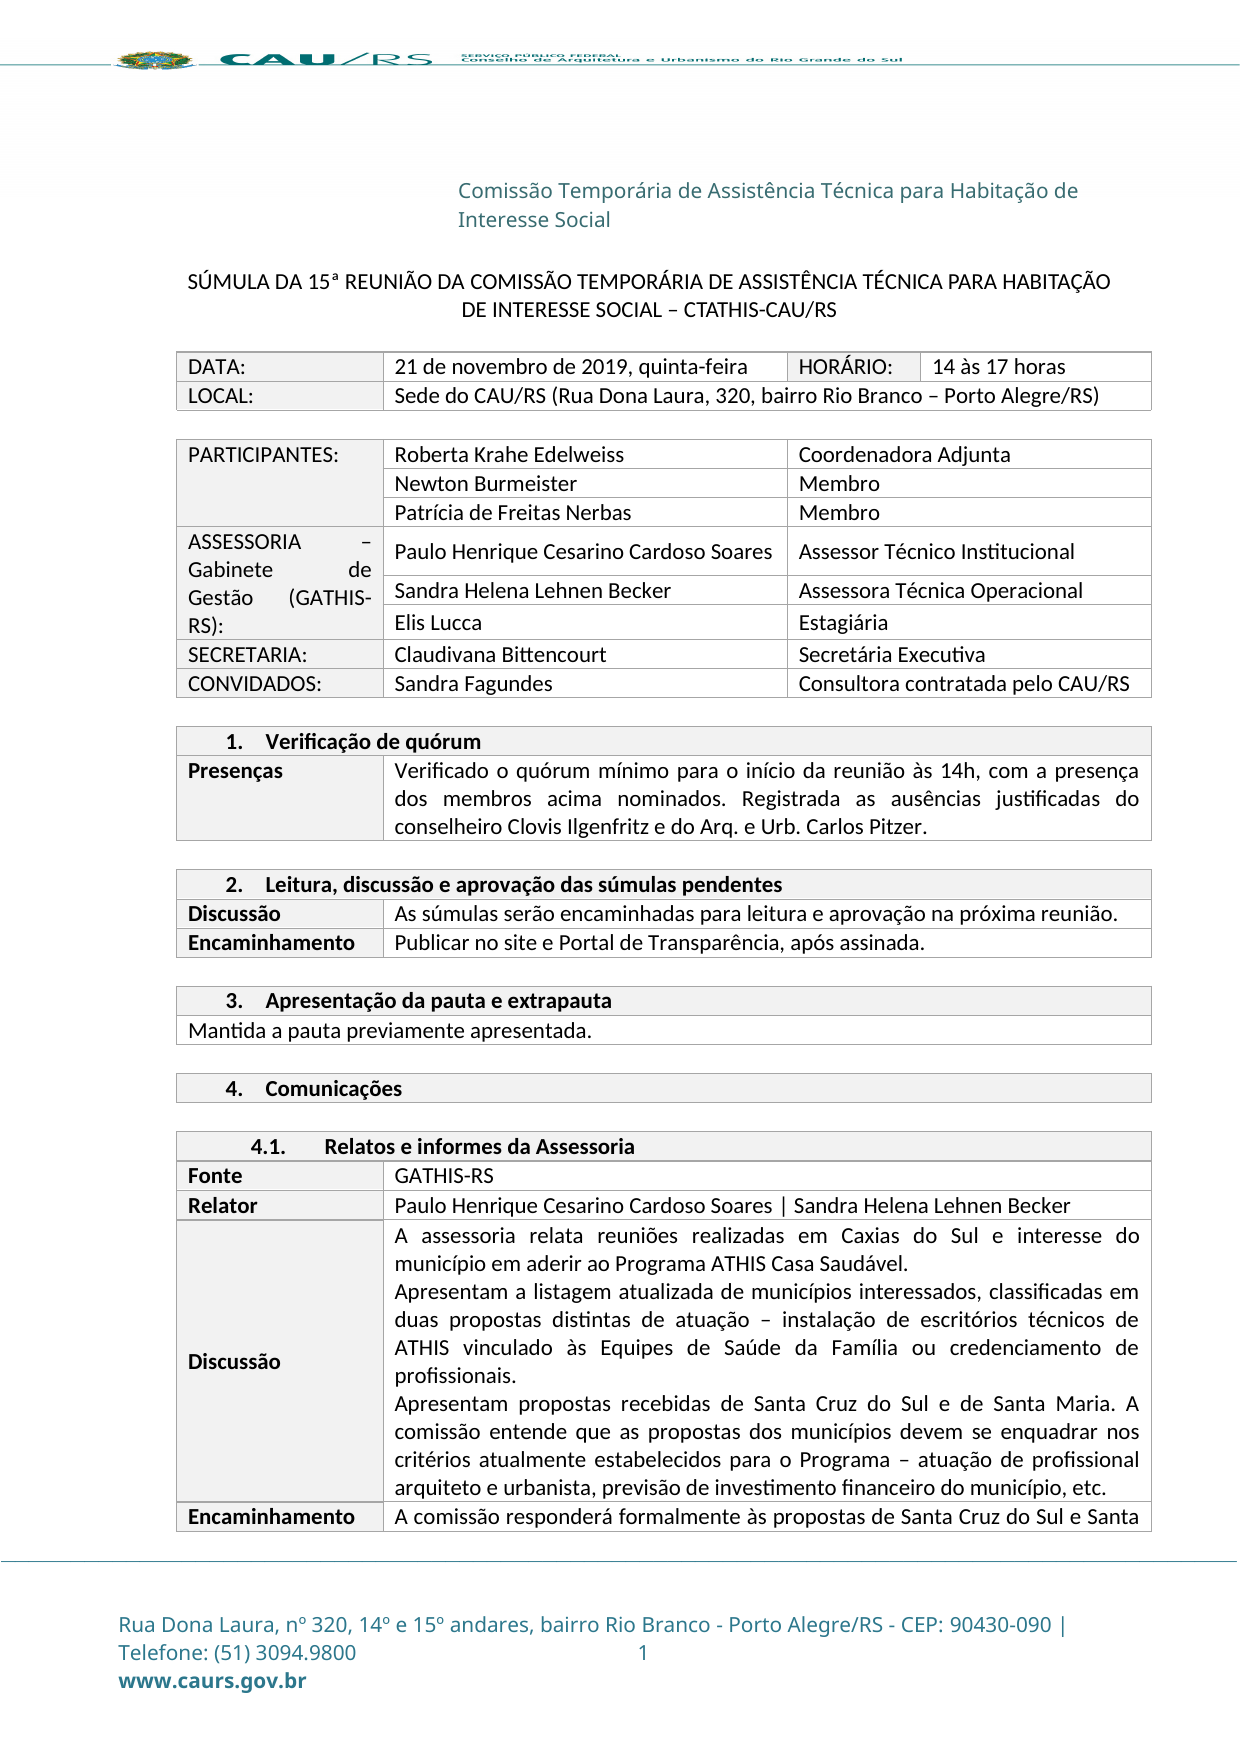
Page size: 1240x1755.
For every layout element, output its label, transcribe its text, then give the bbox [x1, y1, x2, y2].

table_header HORÁRIO: [788, 353, 920, 381]
table_cell ASSESSORIA – Gabinete de Gestão (GATHIS-RS): [177, 527, 383, 639]
table_cell Apresentação da pauta e extrapauta [177, 987, 1151, 1015]
table_cell GATHIS-RS [384, 1162, 1151, 1189]
table_cell As súmulas serão encaminhadas para leitura e aprovação na próxima reunião. [384, 900, 1151, 927]
table_cell Paulo Henrique Cesarino Cardoso Soares | Sandra Helena Lehnen Becker [384, 1191, 1151, 1219]
table_cell A comissão responderá formalmente às propostas de Santa Cruz do Sul e Santa [384, 1502, 1151, 1531]
table_cell Verificado o quórum mínimo para o início da reunião às 14h, com a presença dos membros acima nominados. Registrada as ausências justificadas do conselheiro Clovis Ilgenfritz e do Arq. e Urb. Carlos Pitzer. [384, 756, 1151, 840]
table_cell [383, 1103, 1152, 1131]
table_header DATA: [177, 353, 383, 381]
table_cell Relator [177, 1191, 383, 1219]
table_cell [383, 841, 1152, 869]
table_cell Mantida a pauta previamente apresentada. [177, 1016, 1151, 1044]
table_cell Assessora Técnica Operacional [788, 576, 1151, 604]
table_cell Paulo Henrique Cesarino Cardoso Soares [384, 527, 787, 575]
text SÚMULA DA 15ª REUNIÃO DA COMISSÃO TEMPORÁRIA DE ASSISTÊNCIA TÉCNICA PARA HABITAÇÃO DE INTERESSE SOCIAL – CTATHIS-CAU/RS [177, 267, 1121, 323]
table_cell Verificação de quórum [177, 727, 1151, 755]
table_cell Claudivana Bittencourt [384, 640, 787, 668]
table_cell A assessoria relata reuniões realizadas em Caxias do Sul e interesse do município em aderir ao Programa ATHIS Casa Saudável. Apresentam a listagem atualizada de municípios interessados, classificadas em duas propostas distintas de atuação – instalação de escritórios técnicos de ATHIS vinculado às Equipes de Saúde da Família ou credenciamento de profissionais. Apresentam propostas recebidas de Santa Cruz do Sul e de Santa Maria. A comissão entende que as propostas dos municípios devem se enquadrar nos critérios atualmente estabelecidos para o Programa – atuação de profissional arquiteto e urbanista, previsão de investimento financeiro do município, etc. [384, 1220, 1151, 1501]
table_cell SECRETARIA: [177, 640, 383, 668]
table_cell Discussão [177, 900, 383, 927]
table_cell Membro [788, 469, 1151, 497]
table_cell [383, 1045, 1152, 1073]
table_cell Consultora contratada pelo CAU/RS [788, 669, 1151, 697]
table_cell PARTICIPANTES: [177, 440, 383, 526]
table_cell [177, 411, 1151, 439]
table_cell Encaminhamento [177, 929, 383, 957]
table_header 21 de novembro de 2019, quinta-feira [384, 353, 787, 381]
table_cell Membro [788, 498, 1151, 526]
table_cell Comunicações [177, 1074, 1151, 1102]
table_cell Estagiária [788, 605, 1151, 639]
table_cell CONVIDADOS: [177, 669, 383, 697]
table_cell [177, 958, 383, 986]
table_cell Roberta Krahe Edelweiss [384, 440, 787, 468]
table_cell Elis Lucca [384, 605, 787, 639]
table_cell Discussão [177, 1221, 383, 1501]
table_cell Sede do CAU/RS (Rua Dona Laura, 320, bairro Rio Branco – Porto Alegre/RS) [384, 382, 1151, 409]
table_cell Fonte [177, 1162, 383, 1189]
table_cell Assessor Técnico Institucional [788, 527, 1151, 575]
table_cell Coordenadora Adjunta [788, 440, 1151, 468]
table_cell [177, 1045, 383, 1073]
table_header 14 às 17 horas [921, 353, 1151, 381]
table_cell [177, 841, 383, 869]
table_cell Sandra Helena Lehnen Becker [384, 576, 787, 604]
table_cell Encaminhamento [177, 1503, 383, 1531]
table_cell Newton Burmeister [384, 469, 787, 497]
table_cell [177, 1103, 383, 1131]
table_cell Leitura, discussão e aprovação das súmulas pendentes [177, 870, 1151, 898]
table_cell Publicar no site e Portal de Transparência, após assinada. [384, 929, 1151, 957]
table_cell LOCAL: [177, 382, 383, 409]
table_cell Secretária Executiva [788, 640, 1151, 668]
table_cell Patrícia de Freitas Nerbas [384, 498, 787, 526]
table_cell Sandra Fagundes [384, 669, 787, 697]
table_cell Relatos e informes da Assessoria [177, 1132, 1151, 1160]
table_cell [177, 698, 1152, 726]
table_cell Presenças [177, 756, 383, 840]
table_cell [383, 958, 1152, 986]
